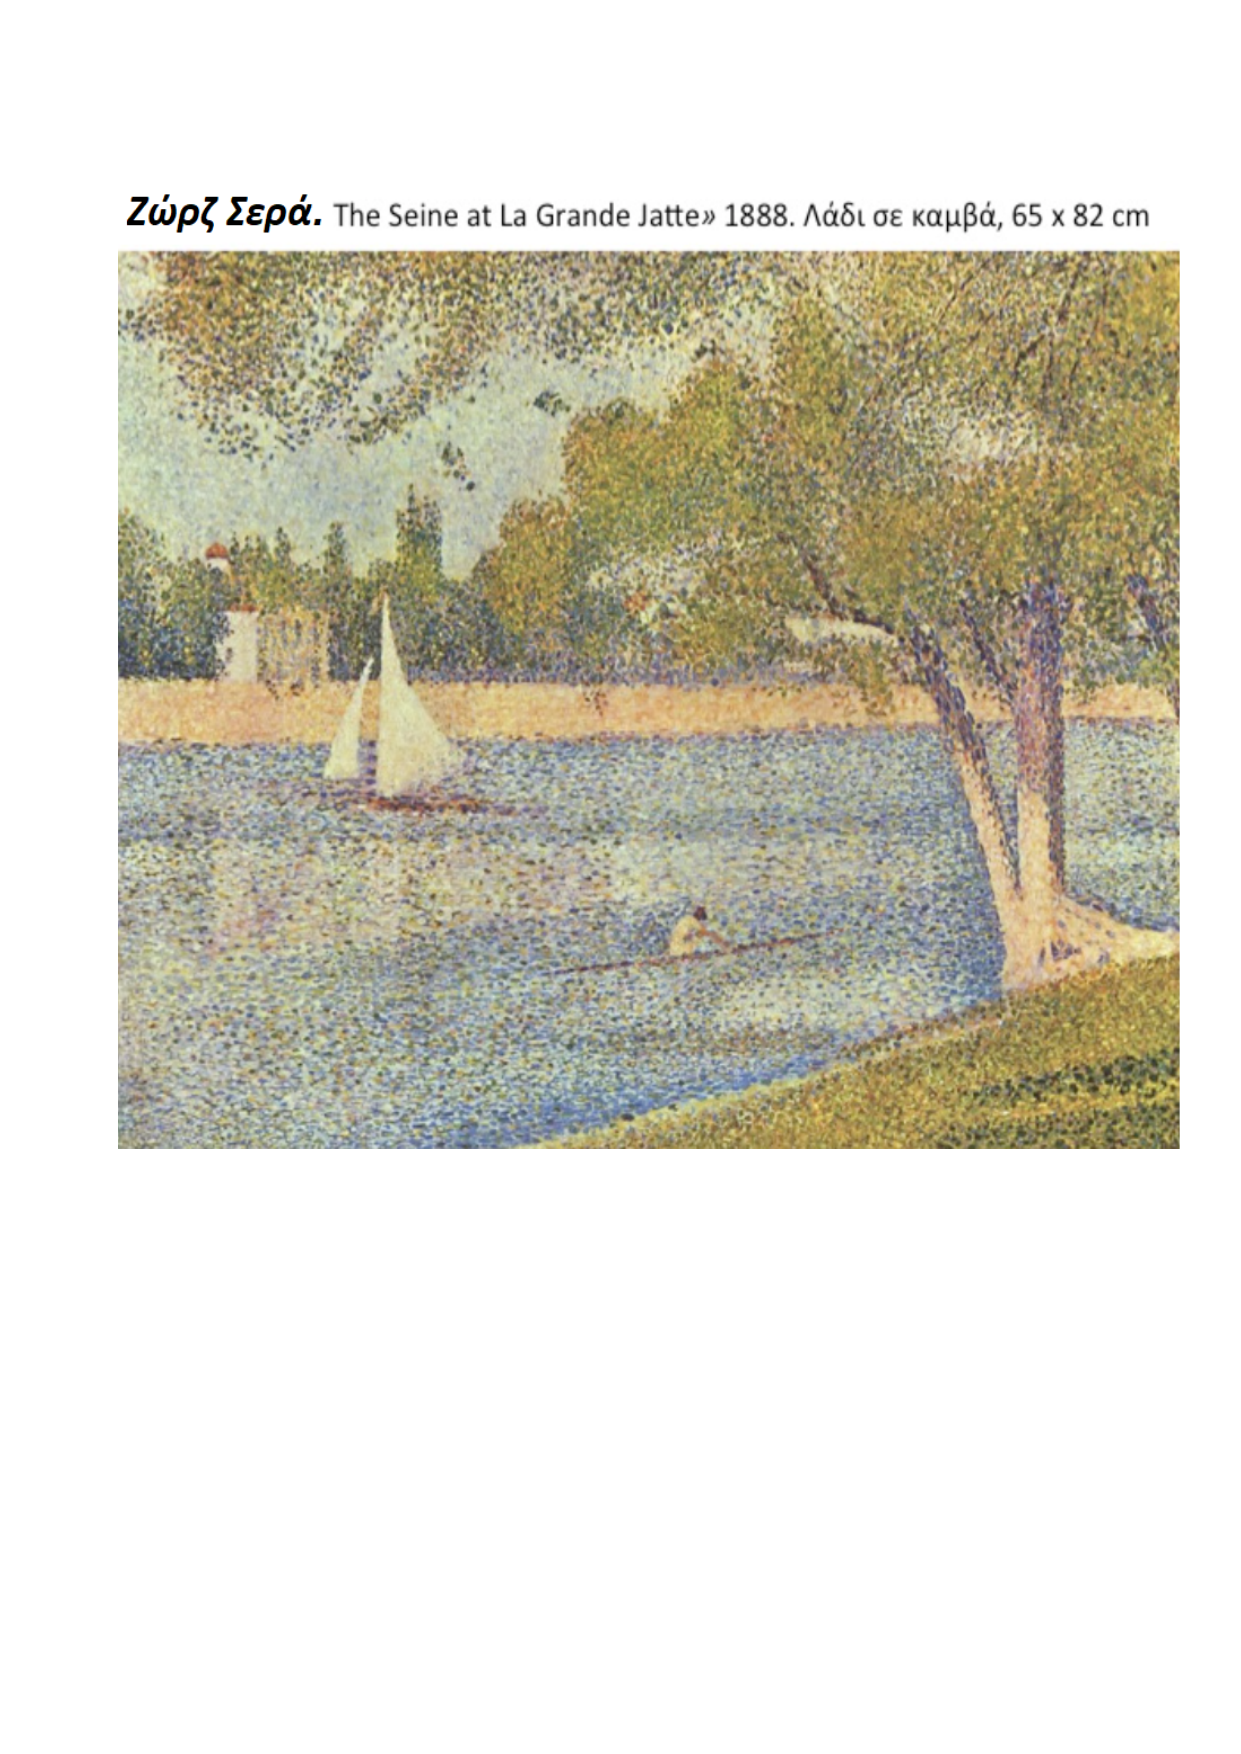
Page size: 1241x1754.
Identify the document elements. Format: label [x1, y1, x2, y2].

picture [118, 176, 1182, 1149]
